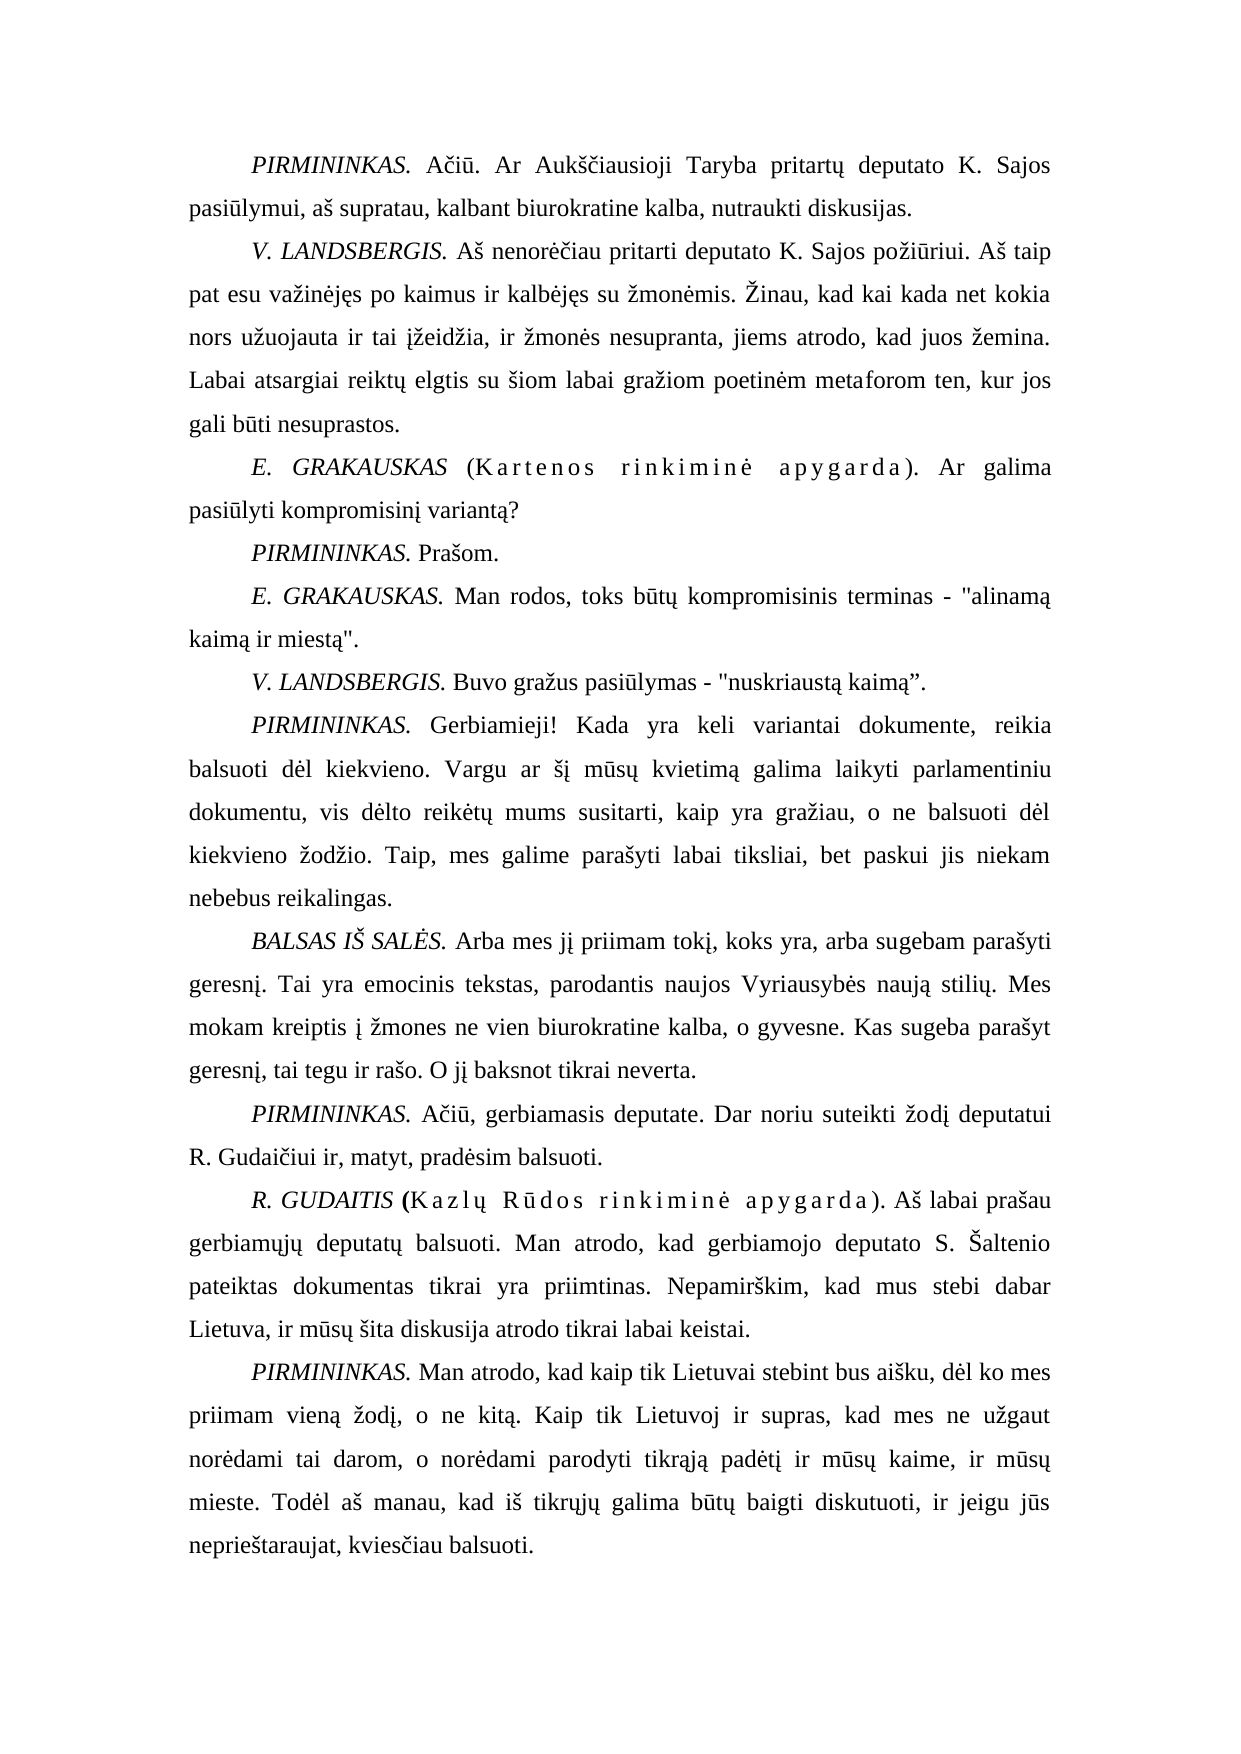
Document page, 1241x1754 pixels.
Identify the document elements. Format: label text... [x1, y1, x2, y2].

text V. Landsbergis. Aš nenorėčiau pritarti deputato K. Sajos po­žiūriui. Aš taip pat esu važinėjęs po kaimus ir kalbėjęs su žmonėmis. Žinau, kad kai kada net kokia nors užuojauta ir tai įžeidžia, ir žmonės nesupranta, jiems atrodo, kad juos žemina. La­bai atsargiai reiktų elgtis su šiom labai gražiom poetinėm meta­forom ten, kur jos gali būti nesuprastos. [189, 236, 1052, 437]
text V. Landsbergis. Buvo gražus pasiūlymas - "nuskriaustą kaimą”. [189, 667, 1052, 696]
text Pirmininkas. Ačiū, gerbiamasis deputate. Dar noriu suteikti žo­dį deputatui R. Gudaičiui ir, matyt, pradėsim balsuoti. [189, 1099, 1052, 1171]
text Pirmininkas. Ačiū. Ar Aukščiausioji Taryba pritartų deputato K. Sajos pasiūlymui, aš supratau, kalbant biurokratine kalba, nutraukti diskusijas. [189, 150, 1052, 222]
text Pirmininkas. Gerbiamieji! Kada yra keli variantai dokumen­te, reikia balsuoti dėl kiekvieno. Vargu ar šį mūsų kvietimą ga­lima laikyti parlamentiniu dokumentu, vis dėlto reikėtų mums susitarti, kaip yra gražiau, o ne balsuoti dėl kiekvieno žodžio. Taip, mes galime parašyti labai tiksliai, bet paskui jis niekam nebebus reikalingas. [189, 711, 1052, 912]
text Balsas iš salės. Arba mes jį priimam tokį, koks yra, arba su­gebam parašyti geresnį. Tai yra emocinis tekstas, parodantis nau­jos Vyriausybės naują stilių. Mes mokam kreiptis į žmones ne vien biurokratine kalba, o gyvesne. Kas sugeba parašyt geresnį, tai tegu ir rašo. O jį baksnot tikrai neverta. [189, 926, 1052, 1084]
text Pirmininkas. Man atrodo, kad kaip tik Lietuvai stebint bus aišku, dėl ko mes priimam vieną žodį, o ne kitą. Kaip tik Lietuvoj ir supras, kad mes ne užgaut norėdami tai darom, o no­rėdami parodyti tikrąją padėtį ir mūsų kaime, ir mūsų mieste. Todėl aš manau, kad iš tikrųjų galima būtų baigti diskutuoti, ir jeigu jūs neprieštaraujat, kviesčiau balsuoti. [189, 1357, 1052, 1559]
text E. Grakauskas (Kartenos rinkiminė apygarda). Ar galima pasiūlyti kompromisinį variantą? [189, 452, 1052, 524]
text E. Grakauskas. Man rodos, toks būtų kompromisinis terminas - "alinamą kaimą ir miestą". [189, 581, 1052, 653]
text R. Gudaitis (Kazlų Rūdos rinkiminė apygarda). Aš labai prašau gerbiamųjų deputatų balsuoti. Man atrodo, kad gerbiamojo deputato S. Šaltenio pateiktas dokumentas tikrai yra priimtinas. Nepamirškim, kad mus stebi dabar Lietuva, ir mūsų šita diskusija atrodo tikrai labai keistai. [189, 1185, 1052, 1343]
text Pirmininkas. Prašom. [189, 538, 1052, 567]
